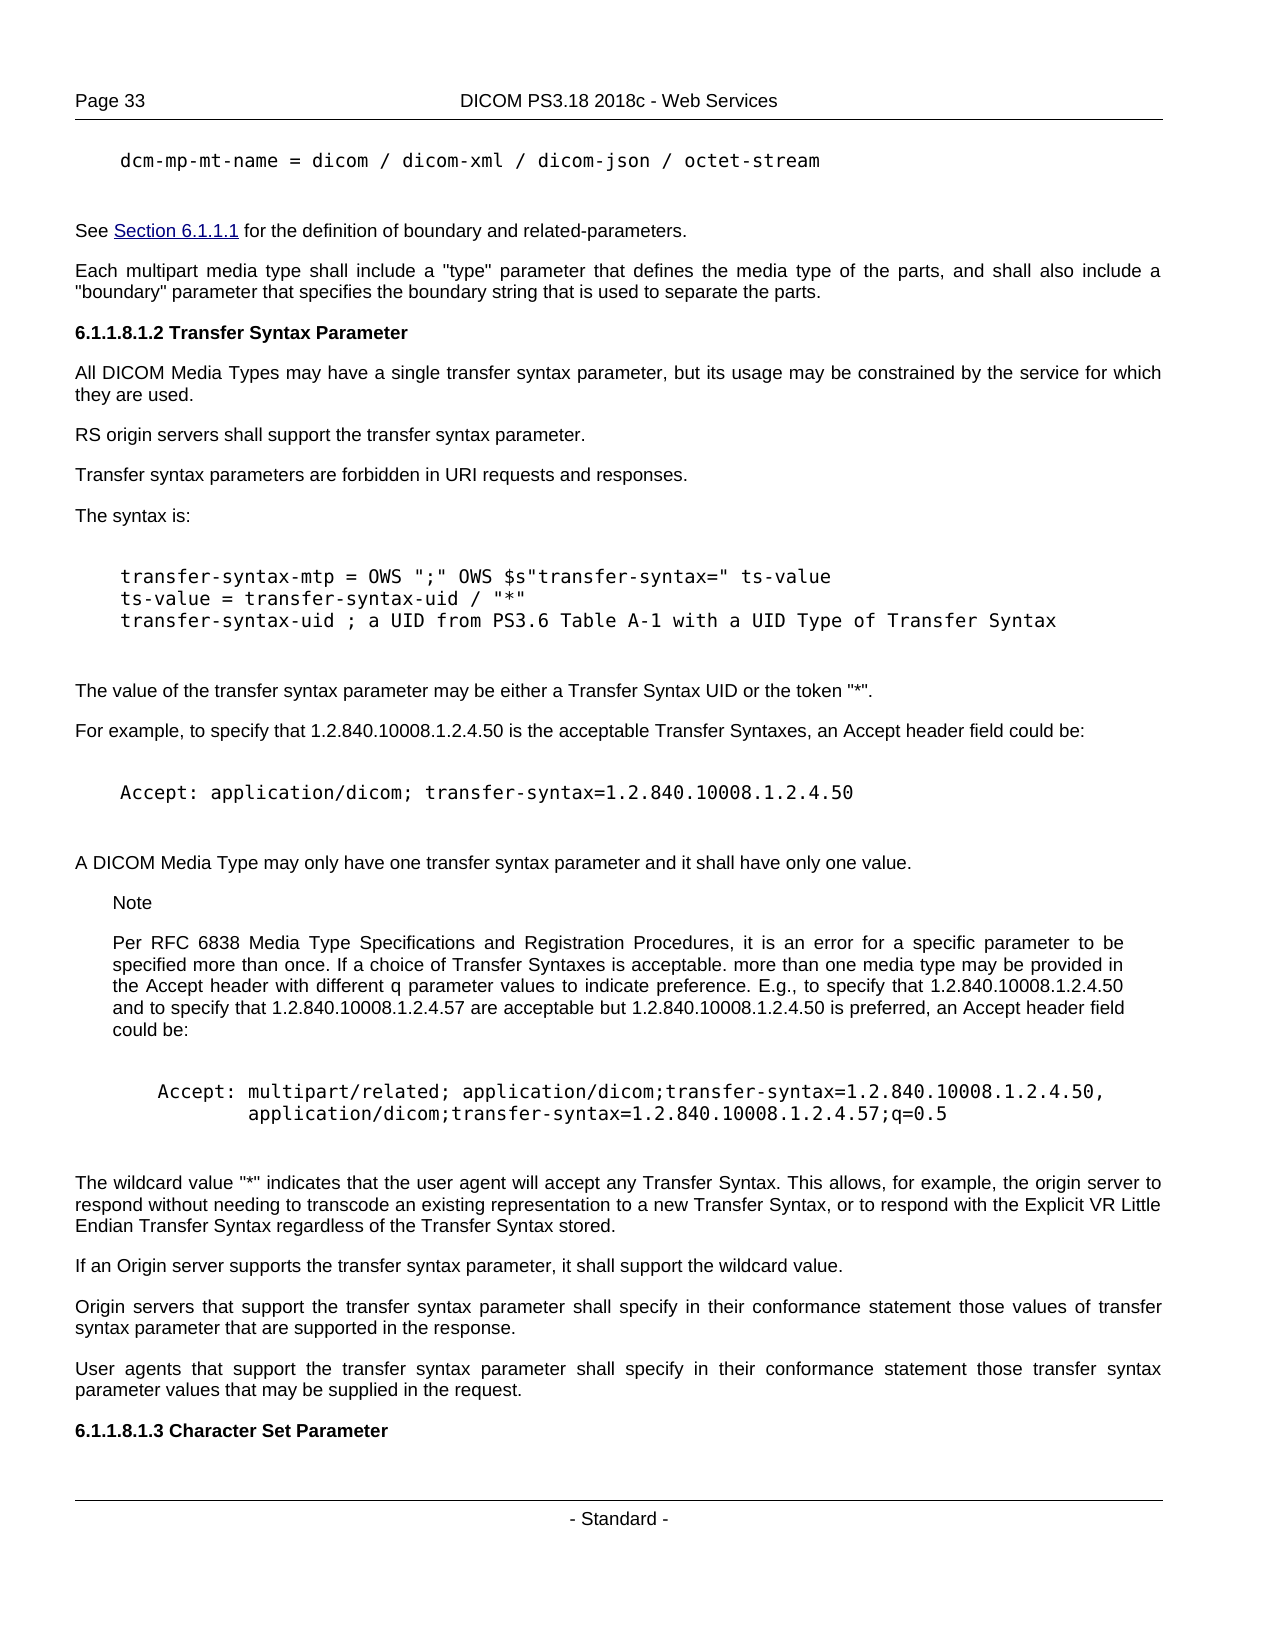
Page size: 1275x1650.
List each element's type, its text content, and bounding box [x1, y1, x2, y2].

text Transfer syntax parameters are forbidden in URI requests and responses. [75, 464, 1162, 486]
text See Section 6.1.1.1 for the definition of boundary and related-parameters. [75, 219, 1162, 241]
text Accept: application/dicom; transfer-syntax=1.2.840.10008.1.2.4.50 [75, 760, 1162, 833]
text The value of the transfer syntax parameter may be either a Transfer Syntax UID or the token "*". [75, 680, 1162, 701]
text For example, to specify that 1.2.840.10008.1.2.4.50 is the acceptable Transfer Syntaxes, an Accept header field could be: [75, 720, 1162, 742]
text Origin servers that support the transfer syntax parameter shall specify in their conformance statement those values of transfer syntax parameter that are supported in the response. [75, 1296, 1162, 1339]
text 6.1.1.8.1.2 Transfer Syntax Parameter [75, 322, 1162, 343]
text Accept: multipart/related; application/dicom;transfer-syntax=1.2.840.10008.1.2.4.50, application/dicom;transfer-syntax=1.2.840.10008.1.2.4.57;q=0.5 [112, 1059, 1125, 1153]
text transfer-syntax-mtp = OWS ";" OWS $s"transfer-syntax=" ts-value ts-value = transfer-syntax-uid / "*" transfer-syntax-uid ; a UID from PS3.6 Table A-1 with a UID Type of Transfer Syntax [75, 545, 1162, 661]
text All DICOM Media Types may have a single transfer syntax parameter, but its usage may be constrained by the service for which they are used. [75, 362, 1162, 405]
text RS origin servers shall support the transfer syntax parameter. [75, 424, 1162, 445]
text A DICOM Media Type may only have one transfer syntax parameter and it shall have only one value. [75, 852, 1162, 873]
text dcm-mp-mt-name = dicom / dicom-xml / dicom-json / octet-stream [75, 150, 1162, 201]
text The wildcard value "*" indicates that the user agent will accept any Transfer Syntax. This allows, for example, the origin server to respond without needing to transcode an existing representation to a new Transfer Syntax, or to respond with the Explicit VR Little Endian Transfer Syntax regardless of the Transfer Syntax stored. [75, 1172, 1162, 1237]
text User agents that support the transfer syntax parameter shall specify in their conformance statement those transfer syntax parameter values that may be supplied in the request. [75, 1357, 1162, 1401]
text Per RFC 6838 Media Type Specifications and Registration Procedures, it is an error for a specific parameter to be specified more than once. If a choice of Transfer Syntaxes is acceptable. more than one media type may be provided in the Accept header with different q parameter values to indicate preference. E.g., to specify that 1.2.840.10008.1.2.4.50 and to specify that 1.2.840.10008.1.2.4.57 are acceptable but 1.2.840.10008.1.2.4.50 is preferred, an Accept header field could be: [112, 932, 1125, 1040]
text Each multipart media type shall include a "type" parameter that defines the media type of the parts, and shall also include a "boundary" parameter that specifies the boundary string that is used to separate the parts. [75, 260, 1162, 303]
text The syntax is: [75, 504, 1162, 526]
text Note [112, 892, 1125, 913]
text If an Origin server supports the transfer syntax parameter, it shall support the wildcard value. [75, 1255, 1162, 1277]
text 6.1.1.8.1.3 Character Set Parameter [75, 1419, 1162, 1441]
